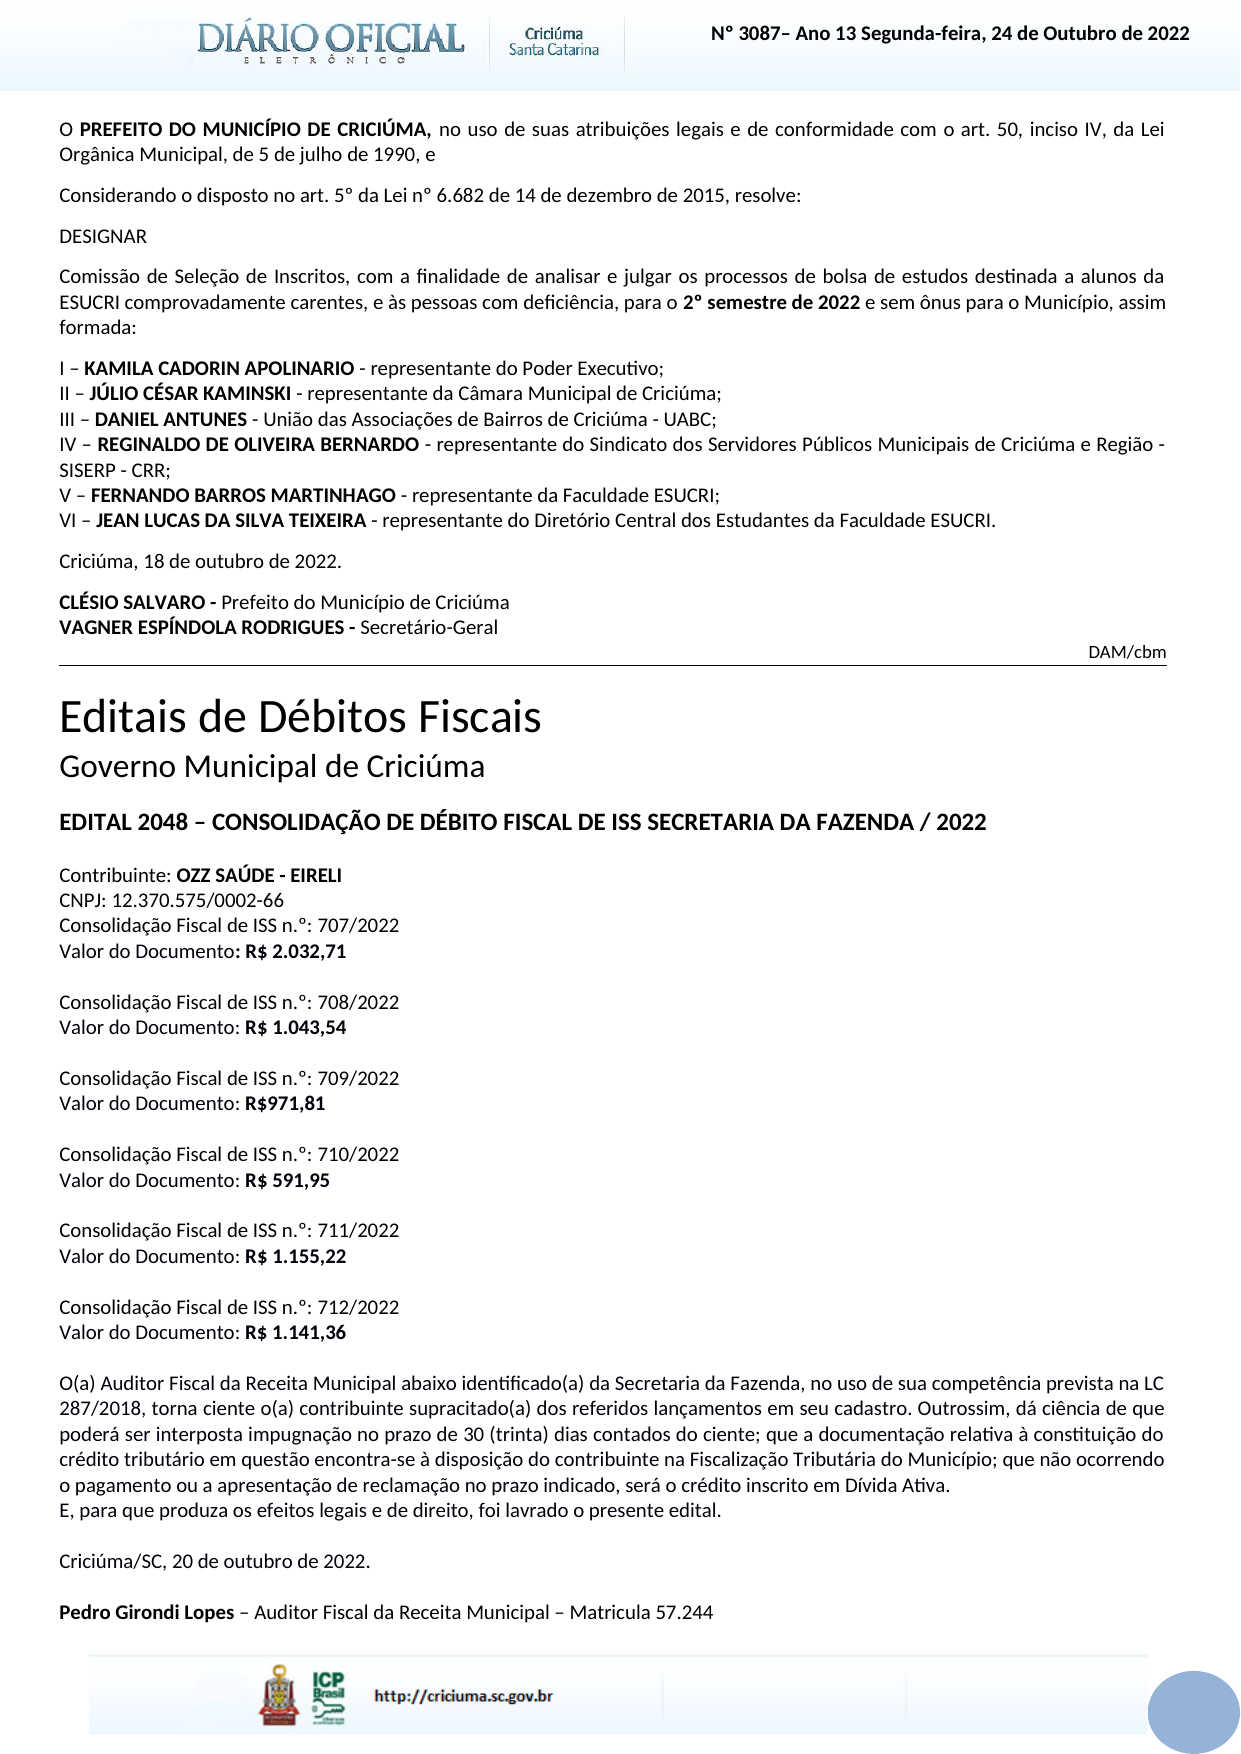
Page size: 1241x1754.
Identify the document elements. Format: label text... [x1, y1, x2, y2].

text V – FERNANDO BARROS MARTINHAGO - representante da Faculdade ESUCRI; [59, 482, 1167, 508]
text Contribuinte: OZZ SAÚDE - EIRELI [59, 862, 1167, 887]
text Comissão de Seleção de Inscritos, com a finalidade de analisar e julgar os processos de bolsa de estudos destinada a alunos da ESUCRI comprovadamente carentes, e às pessoas com deficiência, para o 2º semestre de 2022 e sem ônus para o Município, assim formada: [59, 264, 1167, 340]
text Criciúma/SC, 20 de outubro de 2022. [59, 1548, 1167, 1573]
text CLÉSIO SALVARO - Prefeito do Município de Criciúma [59, 589, 1167, 614]
text VI – JEAN LUCAS DA SILVA TEIXEIRA - representante do Diretório Central dos Estudantes da Faculdade ESUCRI. [59, 508, 1167, 533]
text Pedro Girondi Lopes – Auditor Fiscal da Receita Municipal – Matricula 57.244 [59, 1599, 1167, 1624]
text Editais de Débitos Fiscais [59, 686, 1167, 745]
text CNPJ: 12.370.575/0002-66 [59, 887, 1167, 913]
text Consolidação Fiscal de ISS n.º: 712/2022 [59, 1294, 1167, 1319]
text III – DANIEL ANTUNES - União das Associações de Bairros de Criciúma - UABC; [59, 406, 1167, 431]
text O PREFEITO DO MUNICÍPIO DE CRICIÚMA, no uso de suas atribuições legais e de conformidade com o art. 50, inciso IV, da Lei Orgânica Municipal, de 5 de julho de 1990, e [59, 116, 1167, 167]
text Valor do Documento: R$ 1.141,36 [59, 1319, 1167, 1345]
text Valor do Documento: R$ 1.043,54 [59, 1014, 1167, 1040]
text DAM/cbm [59, 640, 1167, 665]
text VAGNER ESPÍNDOLA RODRIGUES - Secretário-Geral [59, 614, 1167, 640]
text Consolidação Fiscal de ISS n.º: 709/2022 [59, 1065, 1167, 1091]
text Consolidação Fiscal de ISS n.º: 708/2022 [59, 989, 1167, 1014]
text DESIGNAR [59, 223, 1167, 248]
text E, para que produza os efeitos legais e de direito, foi lavrado o presente edital. [59, 1497, 1167, 1523]
text Criciúma, 18 de outubro de 2022. [59, 548, 1167, 574]
text IV – REGINALDO DE OLIVEIRA BERNARDO - representante do Sindicato dos Servidores Públicos Municipais de Criciúma e Região - SISERP - CRR; [59, 431, 1167, 482]
text Valor do Documento: R$971,81 [59, 1091, 1167, 1116]
text Consolidação Fiscal de ISS n.º: 711/2022 [59, 1218, 1167, 1243]
text O(a) Auditor Fiscal da Receita Municipal abaixo identificado(a) da Secretaria da Fazenda, no uso de sua competência prevista na LC 287/2018, torna ciente o(a) contribuinte supracitado(a) dos referidos lançamentos em seu cadastro. Outrossim, dá ciência de que poderá ser interposta impugnação no prazo de 30 (trinta) dias contados do ciente; que a documentação relativa à constituição do crédito tributário em questão encontra-se à disposição do contribuinte na Fiscalização Tributária do Município; que não ocorrendo o pagamento ou a apresentação de reclamação no prazo indicado, será o crédito inscrito em Dívida Ativa. [59, 1370, 1167, 1497]
text Valor do Documento: R$ 1.155,22 [59, 1243, 1167, 1268]
text Governo Municipal de Criciúma [59, 745, 1167, 786]
text EDITAL 2048 – CONSOLIDAÇÃO DE DÉBITO FISCAL DE ISS SECRETARIA DA FAZENDA / 2022 [59, 806, 1167, 836]
text I – KAMILA CADORIN APOLINARIO - representante do Poder Executivo; [59, 355, 1167, 381]
text Considerando o disposto no art. 5º da Lei nº 6.682 de 14 de dezembro de 2015, resolve: [59, 182, 1167, 208]
text Valor do Documento: R$ 2.032,71 [59, 938, 1167, 963]
text Consolidação Fiscal de ISS n.º: 710/2022 [59, 1141, 1167, 1167]
text Consolidação Fiscal de ISS n.º: 707/2022 [59, 913, 1167, 938]
text Valor do Documento: R$ 591,95 [59, 1167, 1167, 1192]
text II – JÚLIO CÉSAR KAMINSKI - representante da Câmara Municipal de Criciúma; [59, 381, 1167, 406]
